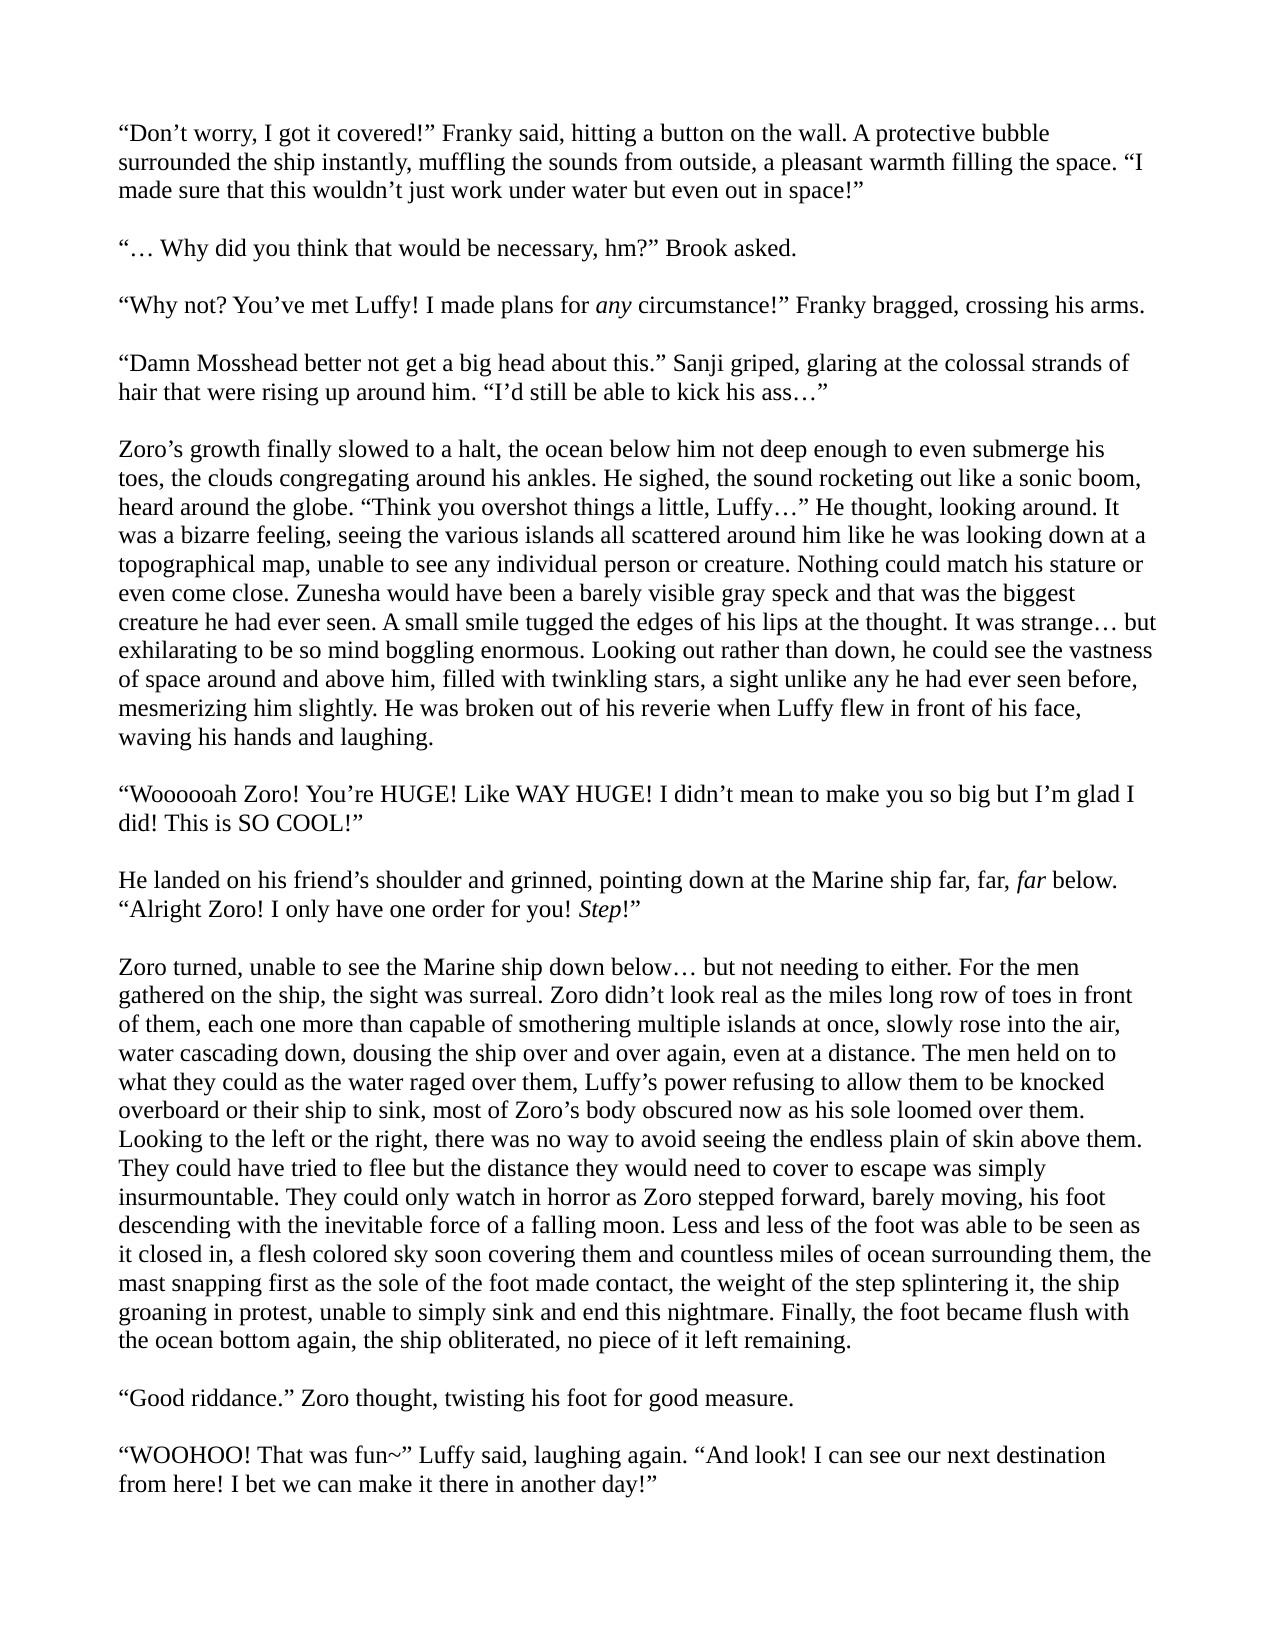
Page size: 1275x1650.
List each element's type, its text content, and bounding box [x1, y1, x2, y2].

text He landed on his friend’s shoulder and grinned, pointing down at the Marine ship far, far, far below. “Alright Zoro! I only have one order for you! Step!” [118, 866, 1157, 923]
text Zoro turned, unable to see the Marine ship down below… but not needing to either. For the men gathered on the ship, the sight was surreal. Zoro didn’t look real as the miles long row of toes in front of them, each one more than capable of smothering multiple islands at once, slowly rose into the air, water cascading down, dousing the ship over and over again, even at a distance. The men held on to what they could as the water raged over them, Luffy’s power refusing to allow them to be knocked overboard or their ship to sink, most of Zoro’s body obscured now as his sole loomed over them. Looking to the left or the right, there was no way to avoid seeing the endless plain of skin above them. They could have tried to flee but the distance they would need to cover to escape was simply insurmountable. They could only watch in horror as Zoro stepped forward, barely moving, his foot descending with the inevitable force of a falling moon. Less and less of the foot was able to be seen as it closed in, a flesh colored sky soon covering them and countless miles of ocean surrounding them, the mast snapping first as the sole of the foot made contact, the weight of the step splintering it, the ship groaning in protest, unable to simply sink and end this nightmare. Finally, the foot became flush with the ocean bottom again, the ship obliterated, no piece of it left remaining. [118, 952, 1157, 1354]
text “Woooooah Zoro! You’re HUGE! Like WAY HUGE! I didn’t mean to make you so big but I’m glad I did! This is SO COOL!” [118, 779, 1157, 837]
text “Damn Mosshead better not get a big head about this.” Sanji griped, glaring at the colossal strands of hair that were rising up around him. “I’d still be able to kick his ass…” [118, 348, 1157, 406]
text “… Why did you think that would be necessary, hm?” Brook asked. [118, 233, 1157, 262]
text “Good riddance.” Zoro thought, twisting his foot for good measure. [118, 1383, 1157, 1412]
text “WOOHOO! That was fun~” Luffy said, laughing again. “And look! I can see our next destination from here! I bet we can make it there in another day!” [118, 1441, 1157, 1498]
text “Why not? You’ve met Luffy! I made plans for any circumstance!” Franky bragged, crossing his arms. [118, 291, 1157, 319]
text Zoro’s growth finally slowed to a halt, the ocean below him not deep enough to even submerge his toes, the clouds congregating around his ankles. He sighed, the sound rocketing out like a sonic boom, heard around the globe. “Think you overshot things a little, Luffy…” He thought, looking around. It was a bizarre feeling, seeing the various islands all scattered around him like he was looking down at a topographical map, unable to see any individual person or creature. Nothing could match his stature or even come close. Zunesha would have been a barely visible gray speck and that was the biggest creature he had ever seen. A small smile tugged the edges of his lips at the thought. It was strange… but exhilarating to be so mind boggling enormous. Looking out rather than down, he could see the vastness of space around and above him, filled with twinkling stars, a sight unlike any he had ever seen before, mesmerizing him slightly. He was broken out of his reverie when Luffy flew in front of his face, waving his hands and laughing. [118, 434, 1157, 751]
text “Don’t worry, I got it covered!” Franky said, hitting a button on the wall. A protective bubble surrounded the ship instantly, muffling the sounds from outside, a pleasant warmth filling the space. “I made sure that this wouldn’t just work under water but even out in space!” [118, 118, 1157, 204]
